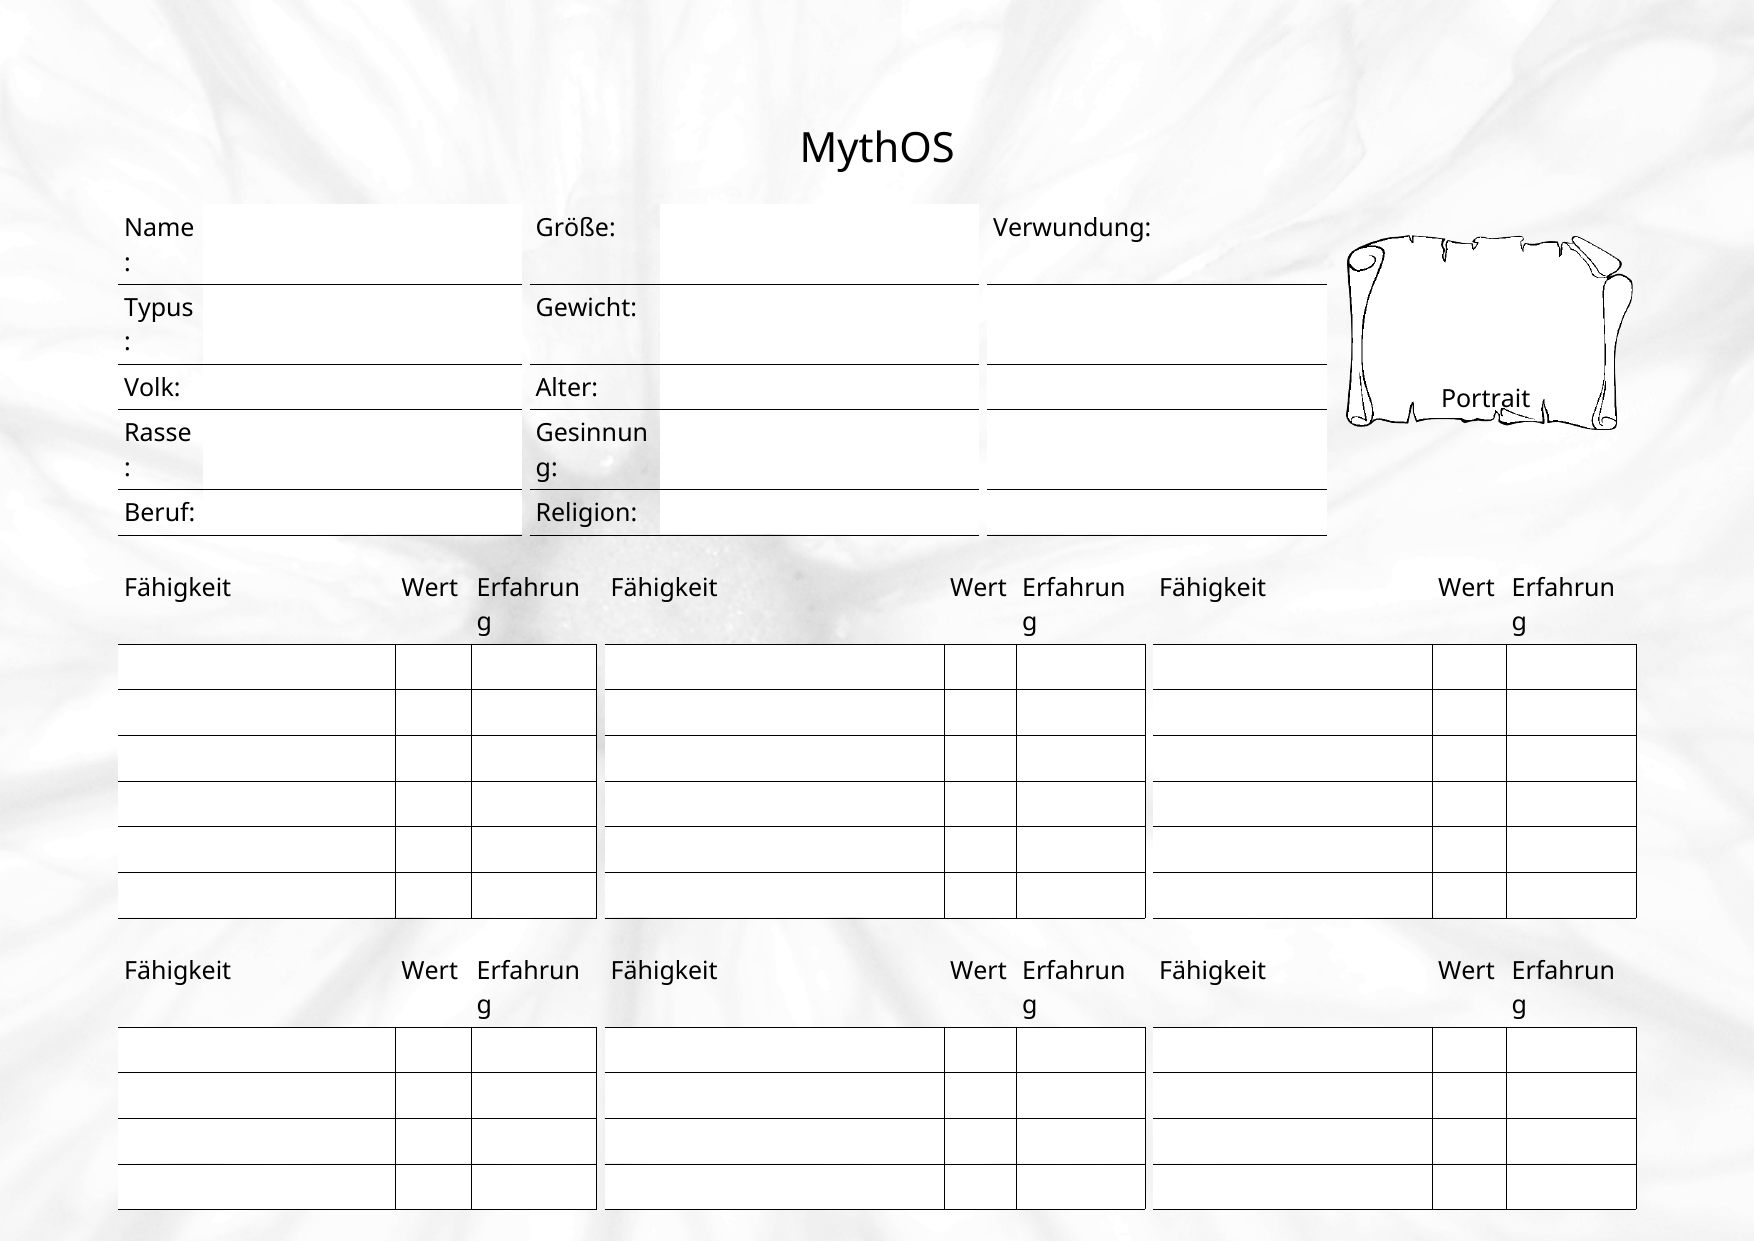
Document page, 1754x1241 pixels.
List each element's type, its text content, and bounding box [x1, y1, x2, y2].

table_cell [987, 490, 1327, 534]
table_cell [472, 827, 596, 872]
table_cell [1327, 364, 1335, 409]
table_cell [396, 690, 471, 735]
table_cell [472, 1073, 596, 1118]
table_cell [118, 1028, 395, 1072]
table_header Wert [1432, 564, 1506, 644]
table_cell [987, 365, 1327, 409]
table_cell [203, 365, 522, 409]
table_cell [1017, 1119, 1145, 1163]
table_header Fähigkeit [605, 947, 944, 1027]
table_cell [1433, 645, 1506, 689]
table_cell [1146, 1072, 1153, 1118]
table_cell [605, 736, 944, 781]
table_cell [660, 285, 979, 364]
table_cell [987, 285, 1327, 364]
table_header Fähigkeit [1153, 564, 1432, 644]
table_cell [1507, 736, 1636, 781]
table_header Wert [395, 564, 471, 644]
table_cell [396, 645, 471, 689]
table_cell [472, 1165, 596, 1209]
table_cell [118, 827, 395, 872]
text MythOS [118, 118, 1636, 175]
table_header Größe: [530, 204, 660, 284]
table_cell [605, 645, 944, 689]
table_cell [1153, 1119, 1432, 1163]
table_cell [118, 1119, 395, 1163]
table_cell [1017, 736, 1145, 781]
table_cell [945, 645, 1016, 689]
table_cell Typus: [118, 285, 203, 364]
table_cell [979, 409, 987, 489]
table_cell [1146, 735, 1153, 781]
table_cell [522, 364, 529, 409]
table_cell [605, 873, 944, 917]
table_cell [1507, 1028, 1636, 1072]
table_cell [396, 1165, 471, 1209]
table_cell [1433, 690, 1506, 735]
table_cell [979, 364, 987, 409]
table_cell [1153, 690, 1432, 735]
table_header [660, 204, 979, 284]
table_header [1145, 564, 1153, 644]
table_cell [396, 736, 471, 781]
table_cell [1153, 1028, 1432, 1072]
table_cell [1327, 284, 1335, 364]
table_cell [396, 827, 471, 872]
table_cell [1433, 1119, 1506, 1163]
table_cell [1146, 781, 1153, 826]
table_cell [396, 1119, 471, 1163]
table_cell [605, 827, 944, 872]
table_header Erfahrung [471, 564, 596, 644]
table_cell [472, 873, 596, 917]
table_cell [1017, 827, 1145, 872]
table_cell [660, 365, 979, 409]
table_header Fähigkeit [605, 564, 944, 644]
table_cell [1153, 827, 1432, 872]
table_cell [1153, 1073, 1432, 1118]
table_cell [945, 1073, 1016, 1118]
table_cell [1153, 645, 1432, 689]
table_cell [1507, 690, 1636, 735]
table_header [596, 947, 604, 1027]
table_cell [472, 645, 596, 689]
table_cell [1146, 826, 1153, 872]
table_cell [1017, 690, 1145, 735]
table_cell [472, 736, 596, 781]
table_cell [945, 782, 1016, 826]
table_cell [1507, 1073, 1636, 1118]
table_cell [1507, 645, 1636, 689]
table_cell [396, 1028, 471, 1072]
table_header [979, 204, 987, 284]
table_header Erfahrung [1016, 947, 1145, 1027]
table_cell Rasse: [118, 410, 203, 489]
table_cell [1327, 409, 1335, 489]
table_cell [605, 1119, 944, 1163]
table_cell [605, 1073, 944, 1118]
table_header Fähigkeit [118, 564, 395, 644]
table_cell [605, 1028, 944, 1072]
table_cell Alter: [530, 365, 660, 409]
table_cell [1017, 782, 1145, 826]
table_cell [118, 645, 395, 689]
table_cell Gesinnung: [530, 410, 660, 489]
table_cell [660, 410, 979, 489]
table_cell [203, 285, 522, 364]
table_cell [1153, 873, 1432, 917]
table_cell [945, 1119, 1016, 1163]
table_header Erfahrung [1016, 564, 1145, 644]
table_cell [987, 410, 1327, 489]
table_cell [945, 827, 1016, 872]
table_cell [1433, 1028, 1506, 1072]
table_cell [1507, 1165, 1636, 1209]
table_cell Beruf: [118, 490, 203, 534]
table_cell [597, 781, 604, 826]
table_cell [522, 409, 529, 489]
table_header Erfahrung [471, 947, 596, 1027]
table_cell [1146, 1164, 1153, 1209]
table_cell [472, 1028, 596, 1072]
table_cell [118, 1165, 395, 1209]
table_cell [945, 873, 1016, 917]
table_header [1327, 204, 1335, 284]
table_cell [472, 690, 596, 735]
table_cell Volk: [118, 365, 203, 409]
table_cell [979, 284, 987, 364]
table_header Fähigkeit [118, 947, 395, 1027]
table_header Name: [118, 204, 203, 284]
table_cell [118, 873, 395, 917]
table_cell Religion: [530, 490, 660, 534]
table_header Wert [944, 564, 1016, 644]
table_cell [1146, 689, 1153, 735]
table_cell [1327, 489, 1335, 534]
table_cell [597, 1027, 604, 1072]
table_cell [203, 490, 522, 534]
table_cell [1507, 827, 1636, 872]
table_cell [396, 782, 471, 826]
table_cell [1017, 1165, 1145, 1209]
table_cell [396, 873, 471, 917]
table_cell [597, 1072, 604, 1118]
table_cell [1433, 736, 1506, 781]
table_cell [1146, 872, 1153, 917]
table_cell [945, 1028, 1016, 1072]
table_cell [1433, 827, 1506, 872]
table_cell [1146, 644, 1153, 689]
table_cell [522, 489, 529, 534]
table_cell Gewicht: [530, 285, 660, 364]
table_cell [945, 690, 1016, 735]
table_cell [1153, 736, 1432, 781]
table_header Erfahrung [1506, 947, 1636, 1027]
table_header [1145, 947, 1153, 1027]
table_cell [118, 1073, 395, 1118]
table_header [596, 564, 604, 644]
table_cell [1507, 1119, 1636, 1163]
table_cell [597, 644, 604, 689]
table_cell [1146, 1027, 1153, 1072]
table_cell [597, 872, 604, 917]
table_cell [1433, 782, 1506, 826]
table_cell [597, 826, 604, 872]
table_header Erfahrung [1506, 564, 1636, 644]
table_cell [1017, 645, 1145, 689]
table_cell [1017, 1028, 1145, 1072]
table_header Wert [944, 947, 1016, 1027]
table_cell [1153, 1165, 1432, 1209]
table_cell [945, 1165, 1016, 1209]
table_cell [660, 490, 979, 534]
table_header Wert [395, 947, 471, 1027]
table_cell [945, 736, 1016, 781]
table_header Portrait [1335, 204, 1636, 534]
table_cell [597, 1164, 604, 1209]
table_cell [396, 1073, 471, 1118]
table_cell [605, 782, 944, 826]
table_header Verwundung: [987, 204, 1327, 284]
table_cell [1017, 1073, 1145, 1118]
table_cell [118, 782, 395, 826]
table_cell [203, 410, 522, 489]
table_header Wert [1432, 947, 1506, 1027]
table_cell [1433, 1073, 1506, 1118]
table_cell [597, 689, 604, 735]
table_cell [1433, 873, 1506, 917]
table_header [203, 204, 522, 284]
table_cell [118, 690, 395, 735]
table_cell [1507, 873, 1636, 917]
table_cell [979, 489, 987, 534]
table_cell [597, 1118, 604, 1163]
table_cell [605, 690, 944, 735]
table_cell [1507, 782, 1636, 826]
picture [0, 0, 1754, 1241]
table_cell [605, 1165, 944, 1209]
table_header Fähigkeit [1153, 947, 1432, 1027]
table_cell [472, 782, 596, 826]
table_cell [597, 735, 604, 781]
table_cell [1017, 873, 1145, 917]
table_cell [118, 736, 395, 781]
table_header [522, 204, 529, 284]
table_cell [522, 284, 529, 364]
table_cell [472, 1119, 596, 1163]
table_cell [1146, 1118, 1153, 1163]
table_cell [1153, 782, 1432, 826]
table_cell [1433, 1165, 1506, 1209]
